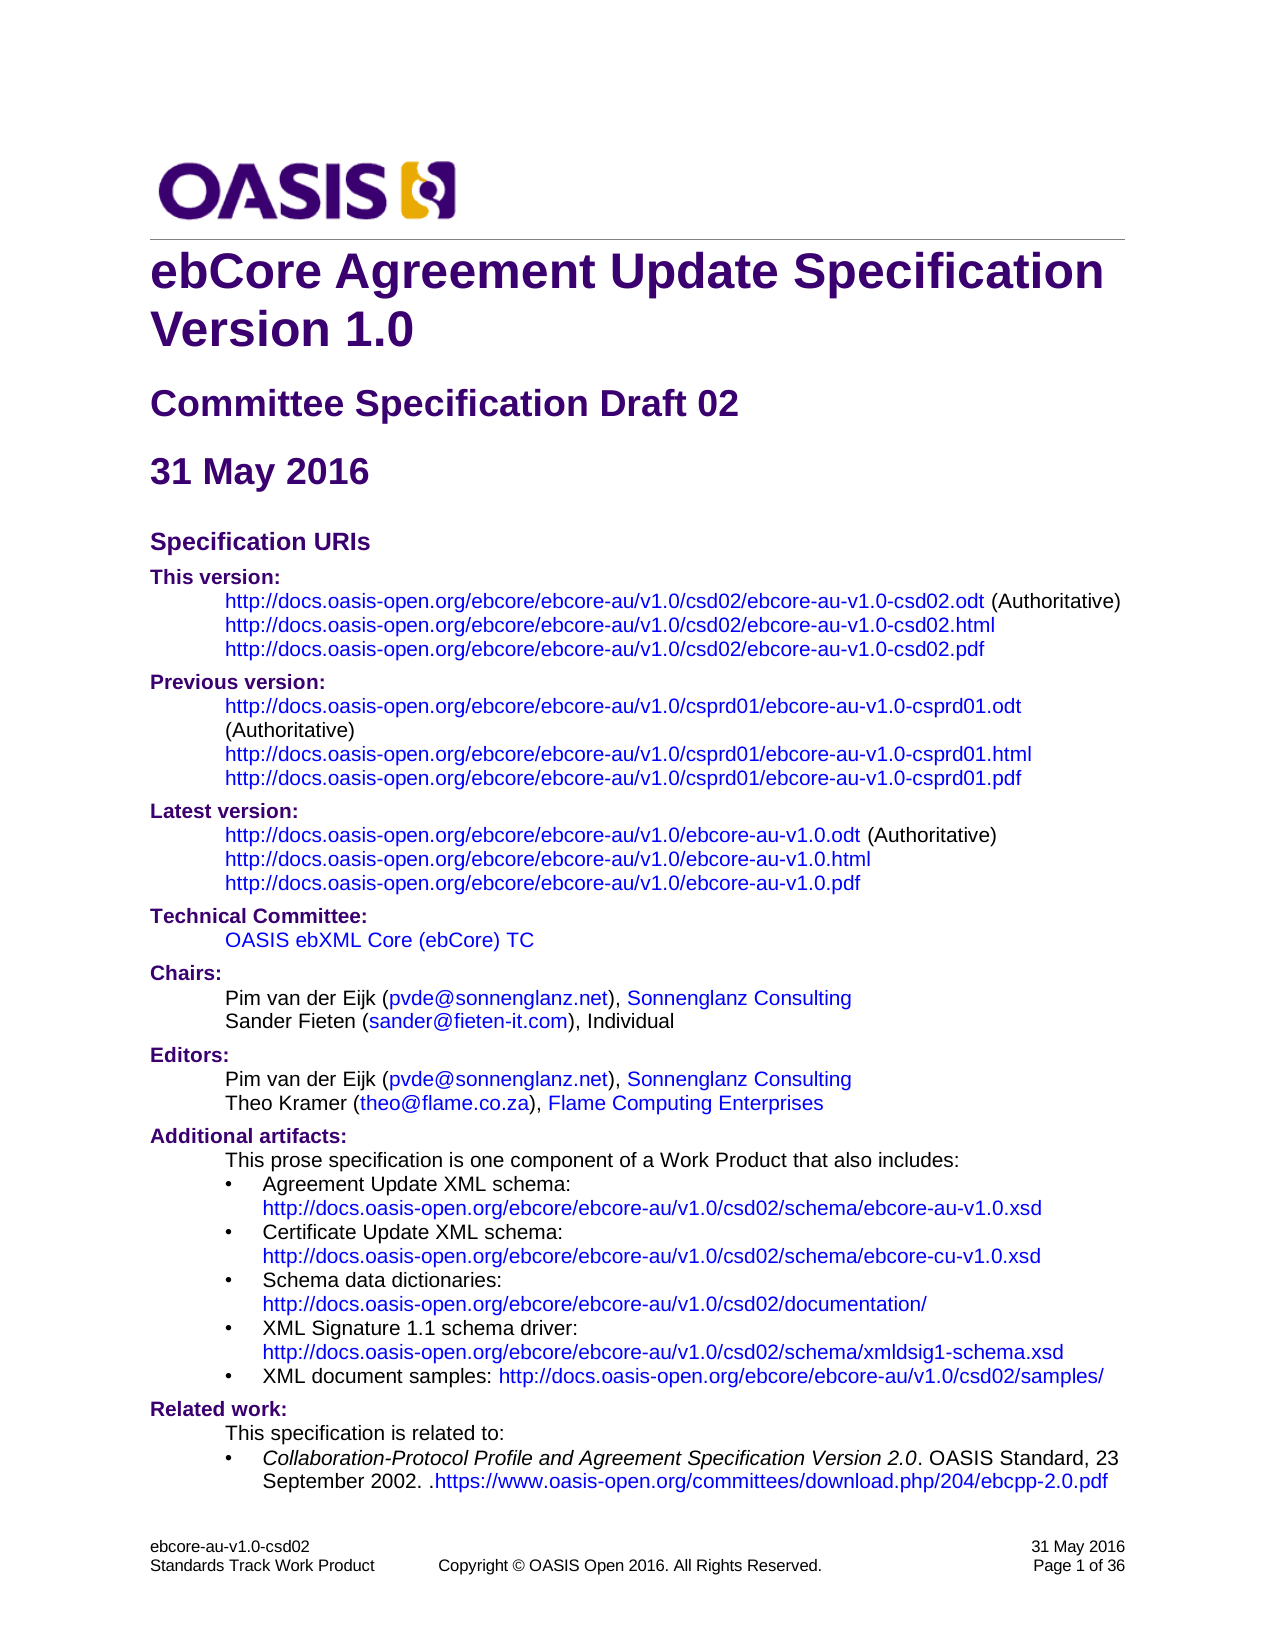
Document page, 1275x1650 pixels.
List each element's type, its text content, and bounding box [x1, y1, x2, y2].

title This prose specification is one component of a Work Product that also includes: [225, 1148, 1125, 1172]
title Editors: [150, 1042, 1125, 1067]
title This specification is related to: [225, 1421, 1125, 1445]
title Additional artifacts: [150, 1124, 1125, 1148]
subtitle 31 May 2016 [150, 449, 1125, 493]
title http://docs.oasis-open.org/ebcore/ebcore-au/v1.0/csd02/ebcore-au-v1.0-csd02.html [225, 613, 1125, 637]
title Related work: [150, 1397, 1125, 1421]
list XML document samples: http://docs.oasis-open.org/ebcore/ebcore-au/v1.0/csd02/samples/ [225, 1364, 1125, 1388]
picture [150, 145, 468, 230]
title Sander Fieten (sander@fieten-it.com), Individual [225, 1009, 1125, 1033]
title http://docs.oasis-open.org/ebcore/ebcore-au/v1.0/csprd01/ebcore-au-v1.0-csprd01.odt (Authoritative) [225, 694, 1125, 742]
title Pim van der Eijk (pvde@sonnenglanz.net), Sonnenglanz Consulting [225, 985, 1125, 1009]
list XML Signature 1.1 schema driver: http://docs.oasis-open.org/ebcore/ebcore-au/v1.0/csd02/schema/xmldsig1-schema.xsd [225, 1316, 1125, 1364]
title Technical Committee: [150, 904, 1125, 928]
title http://docs.oasis-open.org/ebcore/ebcore-au/v1.0/ebcore-au-v1.0.html [225, 847, 1125, 871]
title http://docs.oasis-open.org/ebcore/ebcore-au/v1.0/csd02/ebcore-au-v1.0-csd02.pdf [225, 637, 1125, 661]
title ebCore Agreement Update Specification Version 1.0 [150, 240, 1125, 357]
title Chairs: [150, 961, 1125, 985]
title Theo Kramer (theo@flame.co.za), Flame Computing Enterprises [225, 1091, 1125, 1115]
title This version: [150, 564, 1125, 589]
title Specification URIs [150, 527, 1125, 556]
list Certificate Update XML schema: http://docs.oasis-open.org/ebcore/ebcore-au/v1.0/csd02/schema/ebcore-cu-v1.0.xsd [225, 1220, 1125, 1268]
title http://docs.oasis-open.org/ebcore/ebcore-au/v1.0/csd02/ebcore-au-v1.0-csd02.odt (Authoritative) [225, 589, 1125, 613]
subtitle Committee Specification Draft 02 [150, 382, 1125, 424]
title http://docs.oasis-open.org/ebcore/ebcore-au/v1.0/csprd01/ebcore-au-v1.0-csprd01.html [225, 742, 1125, 766]
title Previous version: [150, 670, 1125, 694]
title Pim van der Eijk (pvde@sonnenglanz.net), Sonnenglanz Consulting [225, 1067, 1125, 1091]
title Latest version: [150, 799, 1125, 823]
title OASIS ebXML Core (ebCore) TC [225, 928, 1125, 952]
list Schema data dictionaries: http://docs.oasis-open.org/ebcore/ebcore-au/v1.0/csd02/documentation/ [225, 1268, 1125, 1316]
list Collaboration-Protocol Profile and Agreement Specification Version 2.0. OASIS Standard, 23 September 2002. .https://www.oasis-open.org/committees/download.php/204/ebcpp-2.0.pdf [225, 1445, 1125, 1493]
title http://docs.oasis-open.org/ebcore/ebcore-au/v1.0/ebcore-au-v1.0.pdf [225, 871, 1125, 895]
title http://docs.oasis-open.org/ebcore/ebcore-au/v1.0/ebcore-au-v1.0.odt (Authoritative) [225, 823, 1125, 847]
list Agreement Update XML schema: http://docs.oasis-open.org/ebcore/ebcore-au/v1.0/csd02/schema/ebcore-au-v1.0.xsd [225, 1172, 1125, 1220]
title http://docs.oasis-open.org/ebcore/ebcore-au/v1.0/csprd01/ebcore-au-v1.0-csprd01.pdf [225, 766, 1125, 790]
